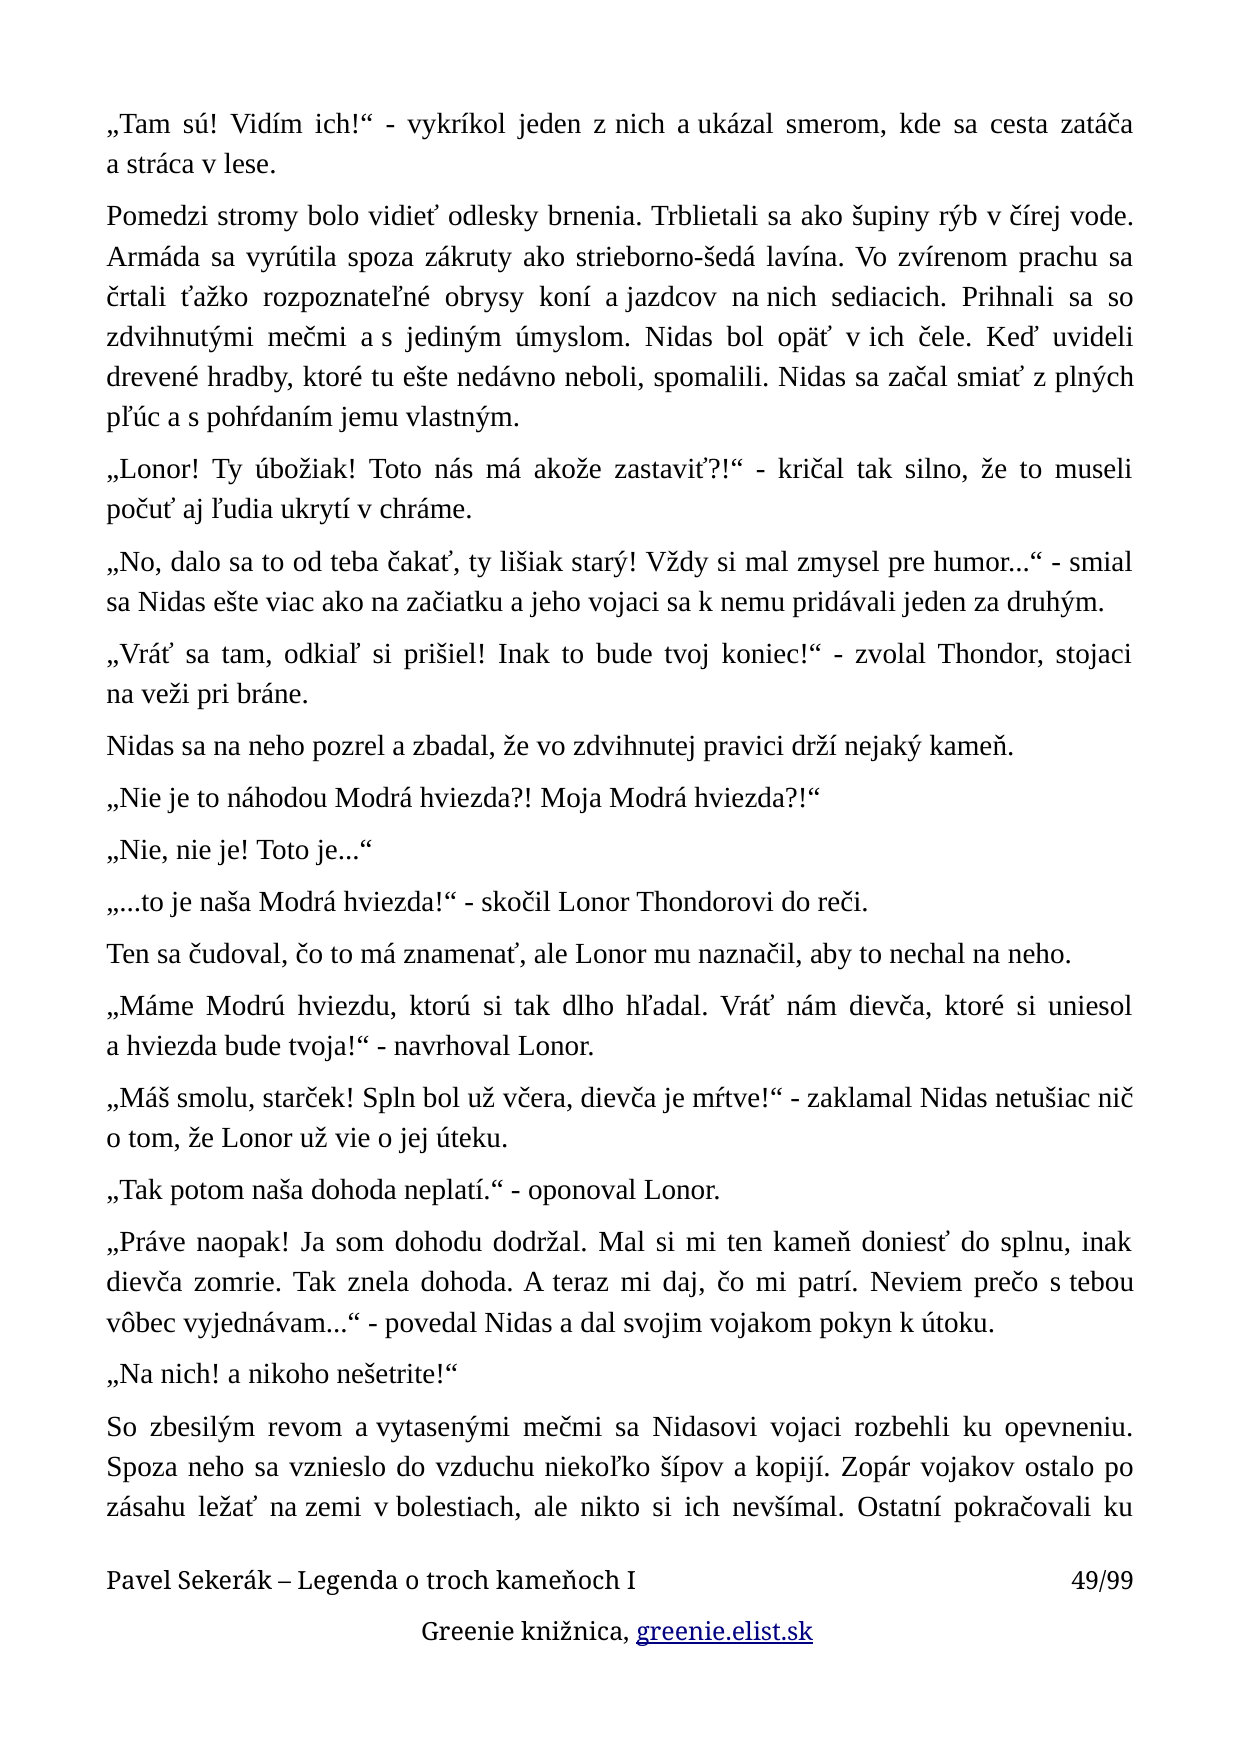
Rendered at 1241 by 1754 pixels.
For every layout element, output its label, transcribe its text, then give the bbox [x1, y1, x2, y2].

text „Lonor! Ty úbožiak! Toto nás má akože zastaviť?!“ - kričal tak silno, že to museli počuť aj ľudia ukrytí v chráme. [106, 451, 1134, 525]
text „...to je naša Modrá hviezda!“ - skočil Lonor Thondorovi do reči. [106, 884, 1134, 917]
text Pomedzi stromy bolo vidieť odlesky brnenia. Trblietali sa ako šupiny rýb v čírej vode. Armáda sa vyrútila spoza zákruty ako strieborno-šedá lavína. Vo zvírenom prachu sa črtali ťažko rozpoznateľné obrysy koní a jazdcov na nich sediacich. Prihnali sa so zdvihnutými mečmi a s jediným úmyslom. Nidas bol opäť v ich čele. Keď uvideli drevené hradby, ktoré tu ešte nedávno neboli, spomalili. Nidas sa začal smiať z plných pľúc a s pohŕdaním jemu vlastným. [106, 198, 1134, 433]
text „Práve naopak! Ja som dohodu dodržal. Mal si mi ten kameň doniesť do splnu, inak dievča zomrie. Tak znela dohoda. A teraz mi daj, čo mi patrí. Neviem prečo s tebou vôbec vyjednávam...“ - povedal Nidas a dal svojim vojakom pokyn k útoku. [106, 1224, 1134, 1338]
text „Nie je to náhodou Modrá hviezda?! Moja Modrá hviezda?!“ [106, 780, 1134, 813]
text „Vráť sa tam, odkiaľ si prišiel! Inak to bude tvoj koniec!“ - zvolal Thondor, stojaci na veži pri bráne. [106, 636, 1134, 709]
text „Tak potom naša dohoda neplatí.“ - oponoval Lonor. [106, 1172, 1134, 1206]
text So zbesilým revom a vytasenými mečmi sa Nidasovi vojaci rozbehli ku opevneniu. Spoza neho sa vznieslo do vzduchu niekoľko šípov a kopijí. Zopár vojakov ostalo po zásahu ležať na zemi v bolestiach, ale nikto si ich nevšímal. Ostatní pokračovali ku [106, 1409, 1134, 1523]
text „Na nich! a nikoho nešetrite!“ [106, 1357, 1134, 1390]
text „Tam sú! Vidím ich!“ - vykríkol jeden z nich a ukázal smerom, kde sa cesta zatáča a stráca v lese. [106, 106, 1134, 180]
text „No, dalo sa to od teba čakať, ty lišiak starý! Vždy si mal zmysel pre humor...“ - smial sa Nidas ešte viac ako na začiatku a jeho vojaci sa k nemu pridávali jeden za druhým. [106, 544, 1134, 617]
text Ten sa čudoval, čo to má znamenať, ale Lonor mu naznačil, aby to nechal na neho. [106, 936, 1134, 969]
text „Máš smolu, starček! Spln bol už včera, dievča je mŕtve!“ - zaklamal Nidas netušiac nič o tom, že Lonor už vie o jej úteku. [106, 1080, 1134, 1154]
text Nidas sa na neho pozrel a zbadal, že vo zdvihnutej pravici drží nejaký kameň. [106, 728, 1134, 762]
text „Máme Modrú hviezdu, ktorú si tak dlho hľadal. Vráť nám dievča, ktoré si uniesol a hviezda bude tvoja!“ - navrhoval Lonor. [106, 988, 1134, 1062]
text „Nie, nie je! Toto je...“ [106, 832, 1134, 866]
